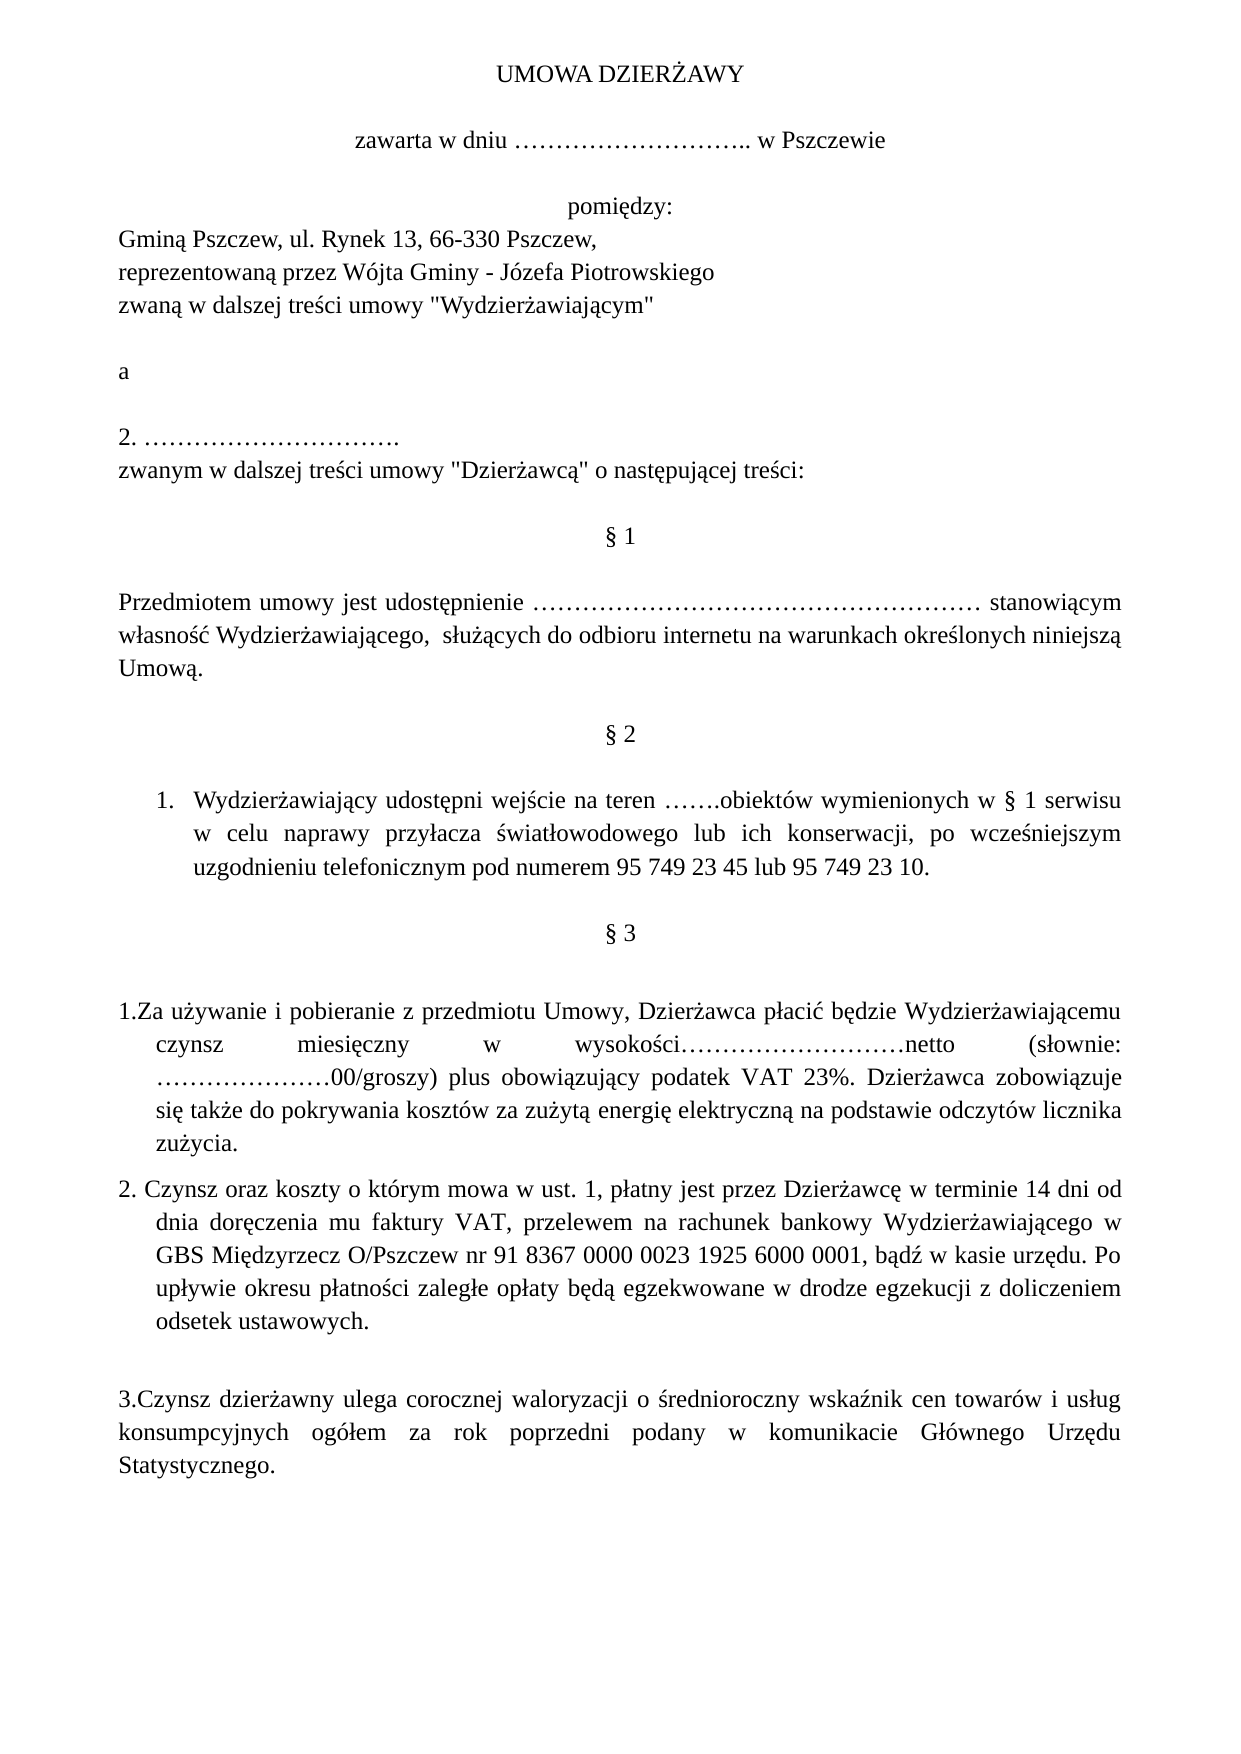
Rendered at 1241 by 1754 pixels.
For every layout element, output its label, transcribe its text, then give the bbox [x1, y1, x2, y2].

text 2. Czynsz oraz koszty o którym mowa w ust. 1, płatny jest przez Dzierżawcę w terminie 14 dni od dnia doręczenia mu faktury VAT, przelewem na rachunek bankowy Wydzierżawiającego w GBS Międzyrzecz O/Pszczew nr 91 8367 0000 0023 1925 6000 0001, bądź w kasie urzędu. Po upływie okresu płatności zaległe opłaty będą egzekwowane w drodze egzekucji z doliczeniem odsetek ustawowych. [118, 1174, 1122, 1334]
text pomiędzy: [118, 191, 1122, 220]
text reprezentowaną przez Wójta Gminy - Józefa Piotrowskiego [118, 257, 1122, 286]
text 1.Za używanie i pobieranie z przedmiotu Umowy, Dzierżawca płacić będzie Wydzierżawiającemu czynsz miesięczny w wysokości………………………netto (słownie: …………………00/groszy) plus obowiązujący podatek VAT 23%. Dzierżawca zobowiązuje się także do pokrywania kosztów za zużytą energię elektryczną na podstawie odczytów licznika zużycia. [118, 996, 1122, 1157]
text UMOWA DZIERŻAWY [118, 59, 1122, 88]
text zwaną w dalszej treści umowy "Wydzierżawiającym" [118, 290, 1122, 319]
text zawarta w dniu ……………………….. w Pszczewie [118, 125, 1122, 154]
text § 2 [118, 719, 1122, 748]
text § 3 [118, 918, 1122, 946]
text § 1 [118, 521, 1122, 550]
text Gminą Pszczew, ul. Rynek 13, 66-330 Pszczew, [118, 224, 1122, 253]
text 2. …………………………. zwanym w dalszej treści umowy "Dzierżawcą" o następującej treści: [118, 422, 1122, 484]
list Wydzierżawiający udostępni wejście na teren …….obiektów wymienionych w § 1 serwisu w celu naprawy przyłacza światłowodowego lub ich konserwacji, po wcześniejszym uzgodnieniu telefonicznym pod numerem 95 749 23 45 lub 95 749 23 10. [156, 786, 1122, 880]
text a [118, 356, 1122, 385]
text Przedmiotem umowy jest udostępnienie ……………………………………………… stanowiącym własność Wydzierżawiającego, służących do odbioru internetu na warunkach określonych niniejszą Umową. [118, 587, 1122, 682]
text 3.Czynsz dzierżawny ulega corocznej waloryzacji o średnioroczny wskaźnik cen towarów i usług konsumpcyjnych ogółem za rok poprzedni podany w komunikacie Głównego Urzędu Statystycznego. [118, 1384, 1122, 1479]
